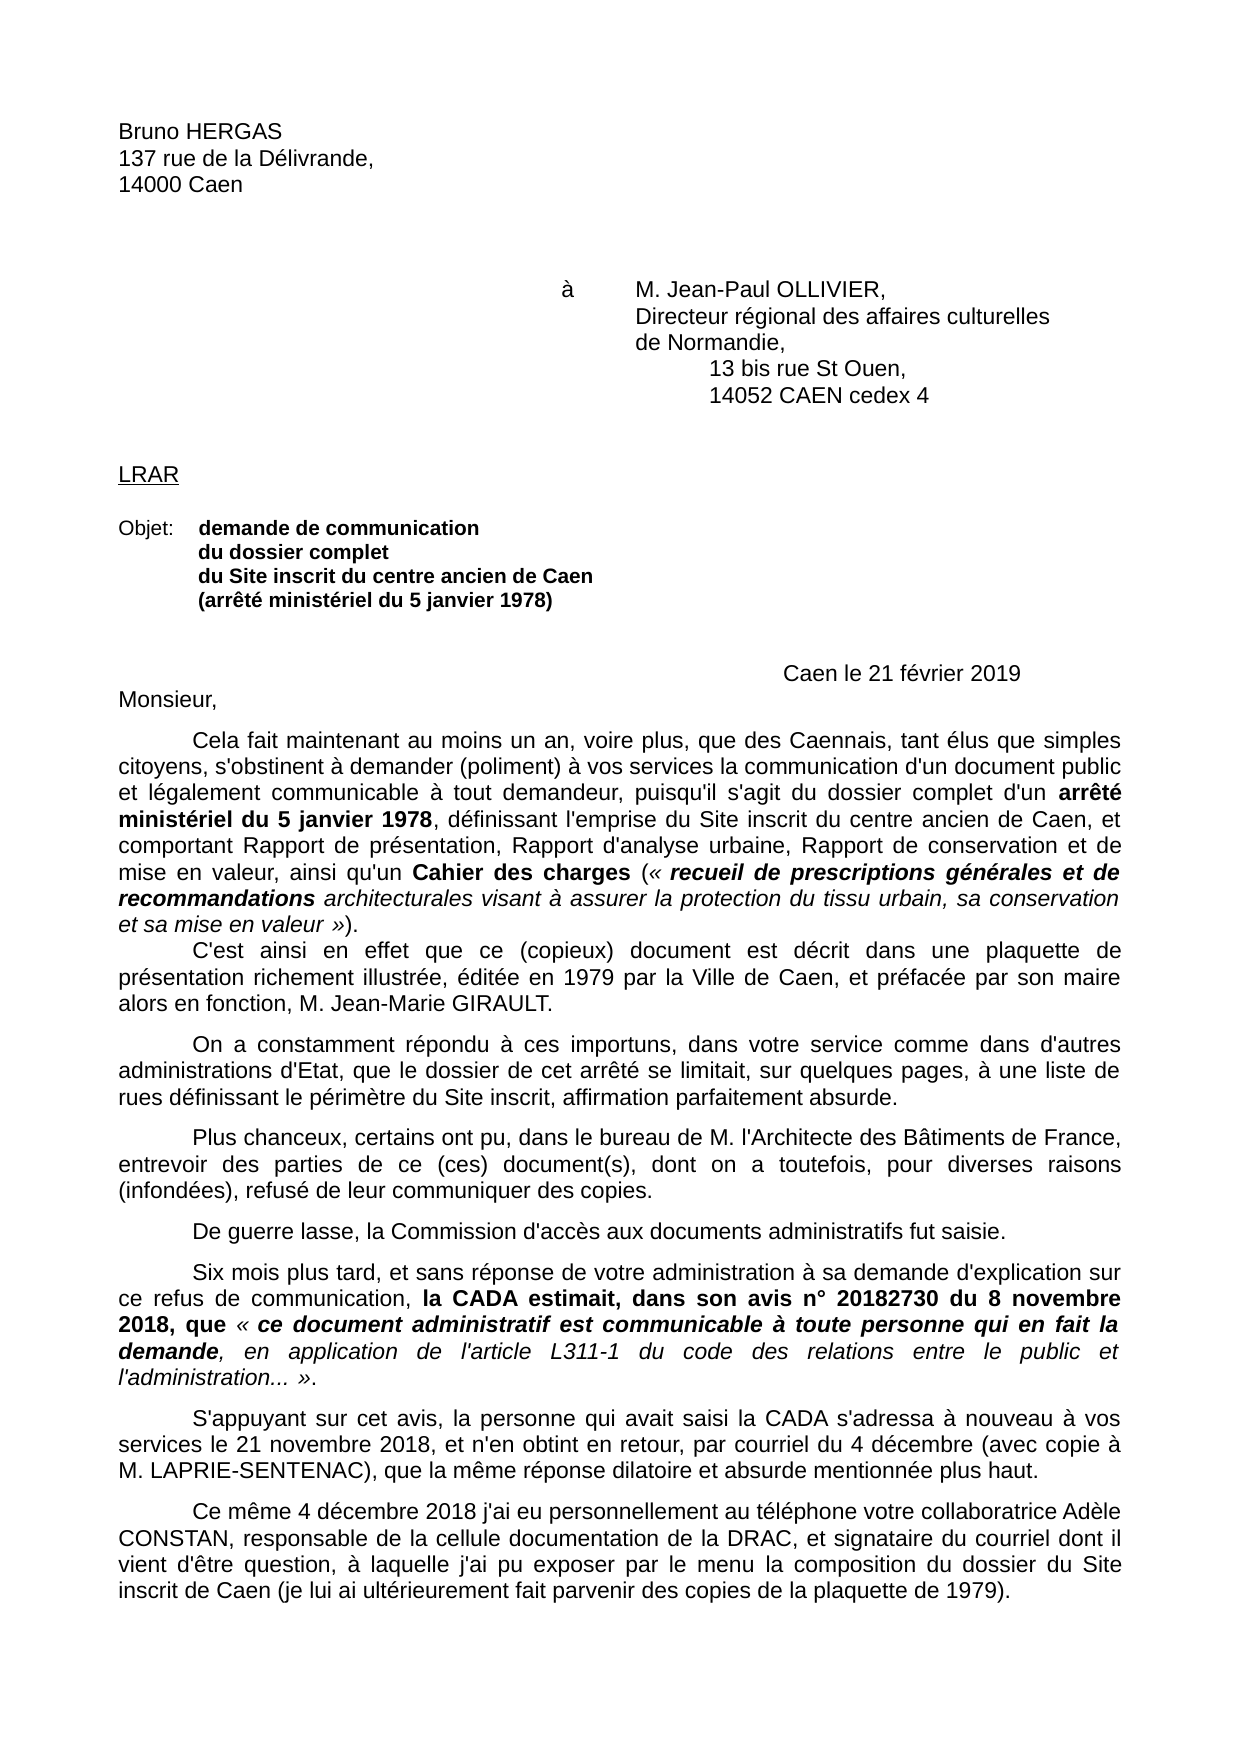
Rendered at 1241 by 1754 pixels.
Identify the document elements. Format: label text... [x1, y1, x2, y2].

text Caen le 21 février 2019 [118, 659, 1122, 686]
text du Site inscrit du centre ancien de Caen [118, 564, 1122, 588]
text du dossier complet [118, 540, 1122, 564]
text On a constamment répondu à ces importuns, dans votre service comme dans d'autres administrations d'Etat, que le dossier de cet arrêté se limitait, sur quelques pages, à une liste de rues définissant le périmètre du Site inscrit, affirmation parfaitement absurde. [118, 1031, 1122, 1110]
text Ce même 4 décembre 2018 j'ai eu personnellement au téléphone votre collaboratrice Adèle CONSTAN, responsable de la cellule documentation de la DRAC, et signataire du courriel dont il vient d'être question, à laquelle j'ai pu exposer par le menu la composition du dossier du Site inscrit de Caen (je lui ai ultérieurement fait parvenir des copies de la plaquette de 1979). [118, 1498, 1122, 1603]
text Directeur régional des affaires culturelles de Normandie, [118, 303, 1122, 355]
text Plus chanceux, certains ont pu, dans le bureau de M. l'Architecte des Bâtiments de France, entrevoir des parties de ce (ces) document(s), dont on a toutefois, pour diverses raisons (infondées), refusé de leur communiquer des copies. [118, 1124, 1122, 1203]
text LRAR [118, 461, 1122, 487]
text C'est ainsi en effet que ce (copieux) document est décrit dans une plaquette de présentation richement illustrée, éditée en 1979 par la Ville de Caen, et préfacée par son maire alors en fonction, M. Jean-Marie GIRAULT. [118, 937, 1122, 1017]
text 14052 CAEN cedex 4 [118, 382, 1122, 408]
text à M. Jean-Paul OLLIVIER, [118, 276, 1122, 303]
text Bruno HERGAS [118, 118, 1122, 144]
text Objet: demande de communication [118, 513, 1122, 540]
text 137 rue de la Délivrande, [118, 144, 1122, 171]
text S'appuyant sur cet avis, la personne qui avait saisi la CADA s'adressa à nouveau à vos services le 21 novembre 2018, et n'en obtint en retour, par courriel du 4 décembre (avec copie à M. LAPRIE-SENTENAC), que la même réponse dilatoire et absurde mentionnée plus haut. [118, 1405, 1122, 1484]
text De guerre lasse, la Commission d'accès aux documents administratifs fut saisie. [118, 1218, 1122, 1244]
text 14000 Caen [118, 171, 1122, 197]
text Cela fait maintenant au moins un an, voire plus, que des Caennais, tant élus que simples citoyens, s'obstinent à demander (poliment) à vos services la communication d'un document public et légalement communicable à tout demandeur, puisqu'il s'agit du dossier complet d'un arrêté ministériel du 5 janvier 1978, définissant l'emprise du Site inscrit du centre ancien de Caen, et comportant Rapport de présentation, Rapport d'analyse urbaine, Rapport de conservation et de mise en valeur, ainsi qu'un Cahier des charges (« recueil de prescriptions générales et de recommandations architecturales visant à assurer la protection du tissu urbain, sa conservation et sa mise en valeur »). [118, 727, 1122, 937]
text 13 bis rue St Ouen, [118, 355, 1122, 382]
text Six mois plus tard, et sans réponse de votre administration à sa demande d'explication sur ce refus de communication, la CADA estimait, dans son avis n° 20182730 du 8 novembre 2018, que « ce document administratif est communicable à toute personne qui en fait la demande, en application de l'article L311-1 du code des relations entre le public et l'administration... ». [118, 1258, 1122, 1390]
text Monsieur, [118, 686, 1122, 712]
text (arrêté ministériel du 5 janvier 1978) [118, 588, 1122, 612]
